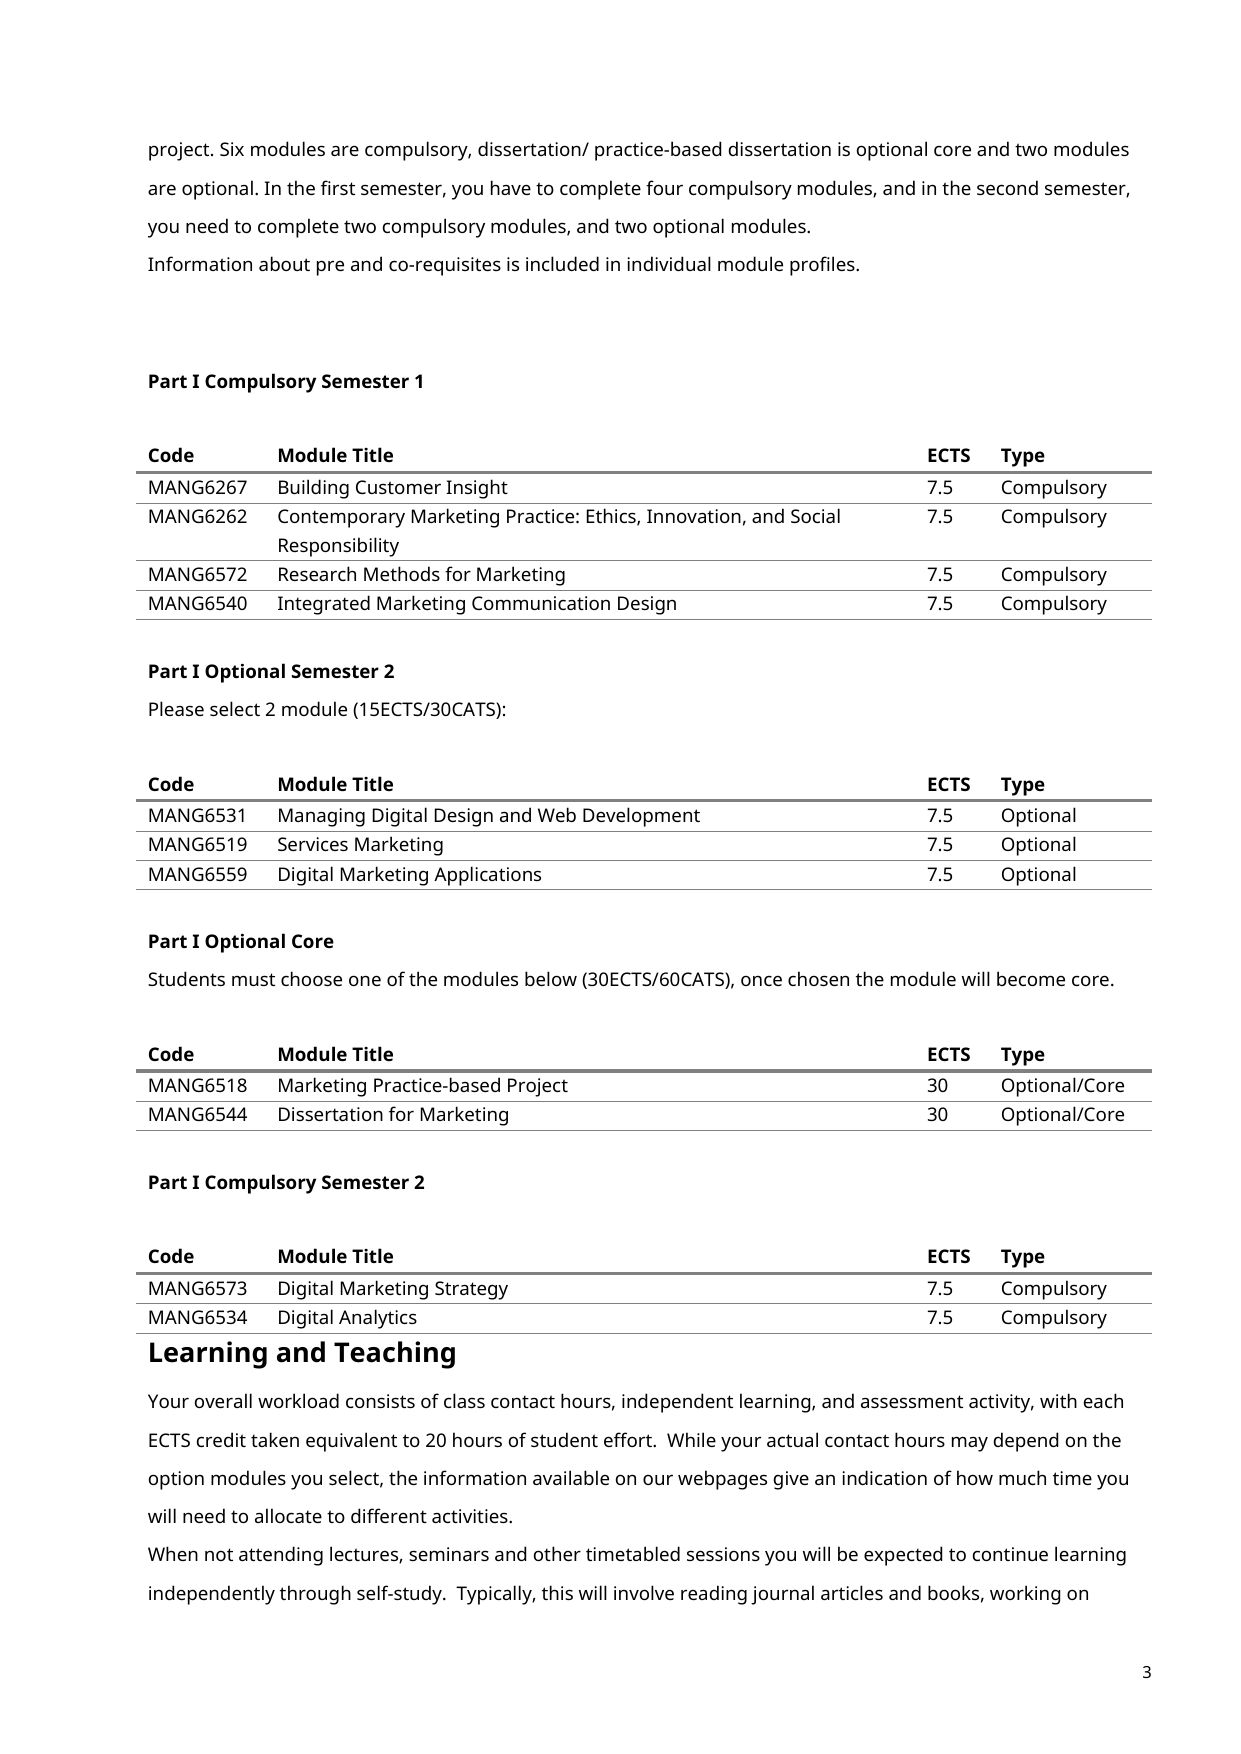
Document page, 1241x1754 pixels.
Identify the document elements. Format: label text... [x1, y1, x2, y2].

table_cell Marketing Practice-based Project [266, 1073, 916, 1101]
table_cell Compulsory [989, 591, 1152, 619]
table_cell Compulsory [989, 1304, 1152, 1332]
table_cell Module Title [266, 443, 916, 471]
table_cell Type [989, 443, 1152, 471]
subtitle Learning and Teaching [148, 1334, 1152, 1370]
table_cell Contemporary Marketing Practice: Ethics, Innovation, and Social Responsibility [266, 504, 916, 560]
table_cell MANG6559 [136, 861, 266, 889]
table_cell 7.5 [916, 504, 989, 560]
table_cell Compulsory [989, 504, 1152, 560]
table_cell 7.5 [916, 1304, 989, 1332]
text When not attending lectures, seminars and other timetabled sessions you will be expected to continue learning independently through self-study. Typically, this will involve reading journal articles and books, working on [148, 1542, 1152, 1606]
table_cell MANG6573 [136, 1275, 266, 1303]
table_cell Digital Marketing Applications [266, 861, 916, 889]
table_cell Part I Compulsory Semester 2 [136, 1131, 1152, 1244]
table_cell MANG6531 [136, 802, 266, 831]
table_cell 7.5 [916, 802, 989, 831]
table_cell Code [136, 771, 266, 799]
table_cell Optional [989, 861, 1152, 889]
table_cell Building Customer Insight [266, 474, 916, 502]
table_cell Module Title [266, 1244, 916, 1272]
table_cell Code [136, 443, 266, 471]
table_cell Optional [989, 802, 1152, 831]
table_cell Type [989, 1041, 1152, 1069]
table_cell Research Methods for Marketing [266, 561, 916, 590]
table_cell MANG6540 [136, 591, 266, 619]
table_cell Module Title [266, 1041, 916, 1069]
table_cell Compulsory [989, 1275, 1152, 1303]
table_cell Optional/Core [989, 1073, 1152, 1101]
table_cell MANG6262 [136, 504, 266, 560]
table_cell Code [136, 1041, 266, 1069]
table_cell Digital Analytics [266, 1304, 916, 1332]
table_cell Compulsory [989, 561, 1152, 590]
table_cell Part I Optional Semester 2 Please select 2 module (15ECTS/30CATS): [136, 620, 1152, 771]
table_cell Compulsory [989, 474, 1152, 502]
table_cell ECTS [916, 771, 989, 799]
table_cell Module Title [266, 771, 916, 799]
table_cell MANG6519 [136, 832, 266, 860]
table_cell ECTS [916, 1244, 989, 1272]
table_cell MANG6544 [136, 1102, 266, 1130]
text Your overall workload consists of class contact hours, independent learning, and assessment activity, with each ECTS credit taken equivalent to 20 hours of student effort. While your actual contact hours may depend on the option modules you select, the information available on our webpages give an indication of how much time you will need to allocate to different activities. [148, 1389, 1152, 1529]
table_cell 7.5 [916, 474, 989, 502]
table_cell 7.5 [916, 861, 989, 889]
table_cell 30 [916, 1102, 989, 1130]
table_cell Type [989, 771, 1152, 799]
table_cell Digital Marketing Strategy [266, 1275, 916, 1303]
table_cell Integrated Marketing Communication Design [266, 591, 916, 619]
table_cell 7.5 [916, 832, 989, 860]
table_cell Part I Optional Core Students must choose one of the modules below (30ECTS/60CATS), once chosen the module will become core. [136, 890, 1152, 1041]
table_cell MANG6518 [136, 1073, 266, 1101]
table_cell MANG6267 [136, 474, 266, 502]
table_cell 7.5 [916, 1275, 989, 1303]
table_cell 7.5 [916, 591, 989, 619]
table_cell MANG6534 [136, 1304, 266, 1332]
table_cell MANG6572 [136, 561, 266, 590]
table_cell Type [989, 1244, 1152, 1272]
table_cell 7.5 [916, 561, 989, 590]
table_cell ECTS [916, 1041, 989, 1069]
table_header project. Six modules are compulsory, dissertation/ practice-based dissertation is optional core and two modules are optional. In the first semester, you have to complete four compulsory modules, and in the second semester, you need to complete two compulsory modules, and two optional modules. Information about pre and co-requisites is included in individual module profiles. [136, 137, 1152, 330]
table_cell Managing Digital Design and Web Development [266, 802, 916, 831]
table_cell Services Marketing [266, 832, 916, 860]
table_cell Code [136, 1244, 266, 1272]
table_cell 30 [916, 1073, 989, 1101]
table_cell Dissertation for Marketing [266, 1102, 916, 1130]
table_cell Part I Compulsory Semester 1 [136, 330, 1152, 443]
table_cell Optional/Core [989, 1102, 1152, 1130]
table_cell Optional [989, 832, 1152, 860]
table_cell ECTS [916, 443, 989, 471]
